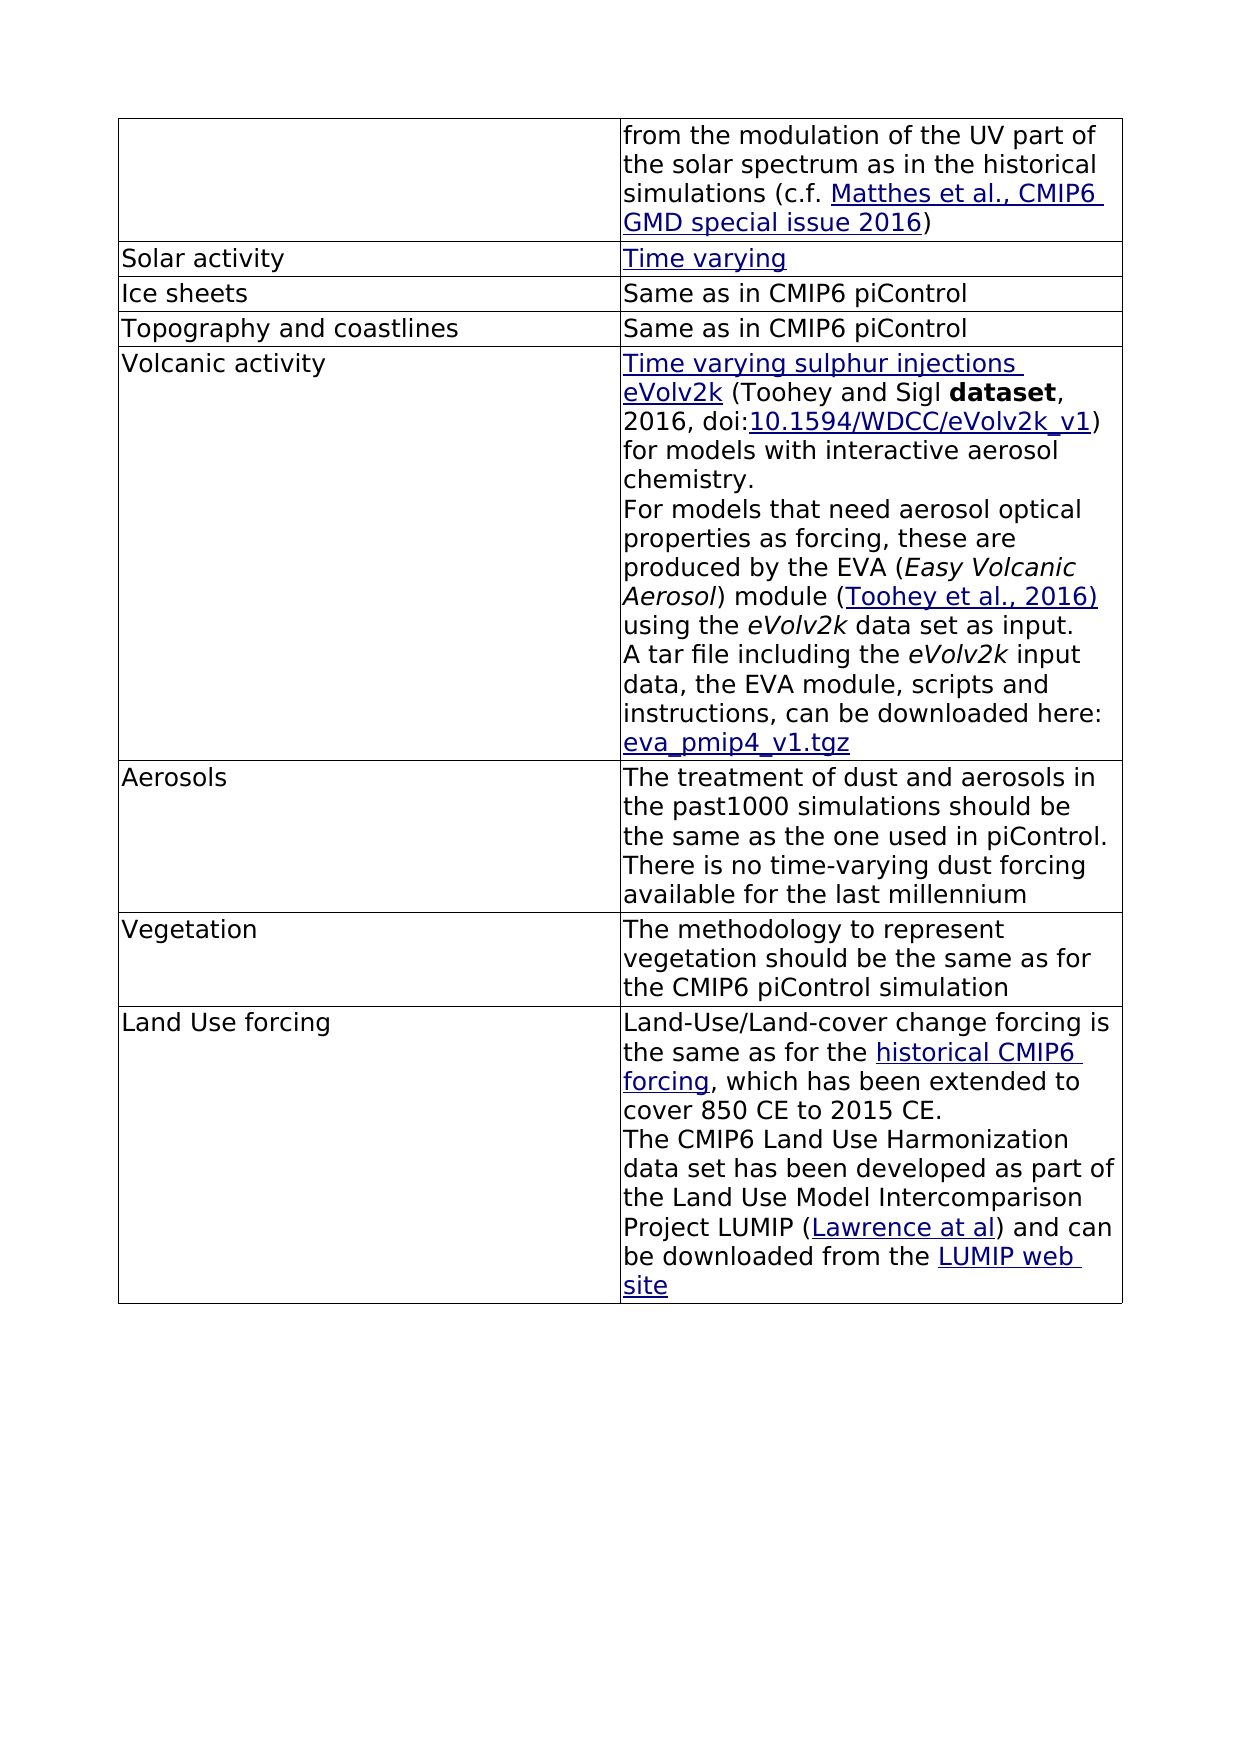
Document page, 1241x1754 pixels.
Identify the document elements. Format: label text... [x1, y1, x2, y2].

table_cell Same as in CMIP6 piControl [621, 277, 1122, 311]
table_cell [119, 119, 620, 241]
table_cell Land-Use/Land-cover change forcing is the same as for the historical CMIP6 forcing, which has been extended to cover 850 CE to 2015 CE. The CMIP6 Land Use Harmonization data set has been developed as part of the Land Use Model Intercomparison Project LUMIP (Lawrence at al) and can be downloaded from the LUMIP web site [621, 1007, 1122, 1303]
table_cell Aerosols [119, 761, 620, 912]
table_cell Solar activity [119, 242, 620, 276]
table_cell Time varying sulphur injections eVolv2k (Toohey and Sigl dataset, 2016, doi:10.1594/WDCC/eVolv2k_v1) for models with interactive aerosol chemistry. For models that need aerosol optical properties as forcing, these are produced by the EVA (Easy Volcanic Aerosol) module (Toohey et al., 2016) using the eVolv2k data set as input. A tar file including the eVolv2k input data, the EVA module, scripts and instructions, can be downloaded here: eva_pmip4_v1.tgz [621, 347, 1122, 760]
table_cell Land Use forcing [119, 1007, 620, 1303]
table_cell Time varying [621, 242, 1122, 276]
table_cell Volcanic activity [119, 347, 620, 760]
table_cell The methodology to represent vegetation should be the same as for the CMIP6 piControl simulation [621, 913, 1122, 1006]
table_cell from the modulation of the UV part of the solar spectrum as in the historical simulations (c.f. Matthes et al., CMIP6 GMD special issue 2016) [621, 119, 1122, 241]
table_cell Ice sheets [119, 277, 620, 311]
table_cell Topography and coastlines [119, 312, 620, 346]
table_cell The treatment of dust and aerosols in the past1000 simulations should be the same as the one used in piControl. There is no time-varying dust forcing available for the last millennium [621, 761, 1122, 912]
table_cell Vegetation [119, 913, 620, 1006]
table_cell Same as in CMIP6 piControl [621, 312, 1122, 346]
